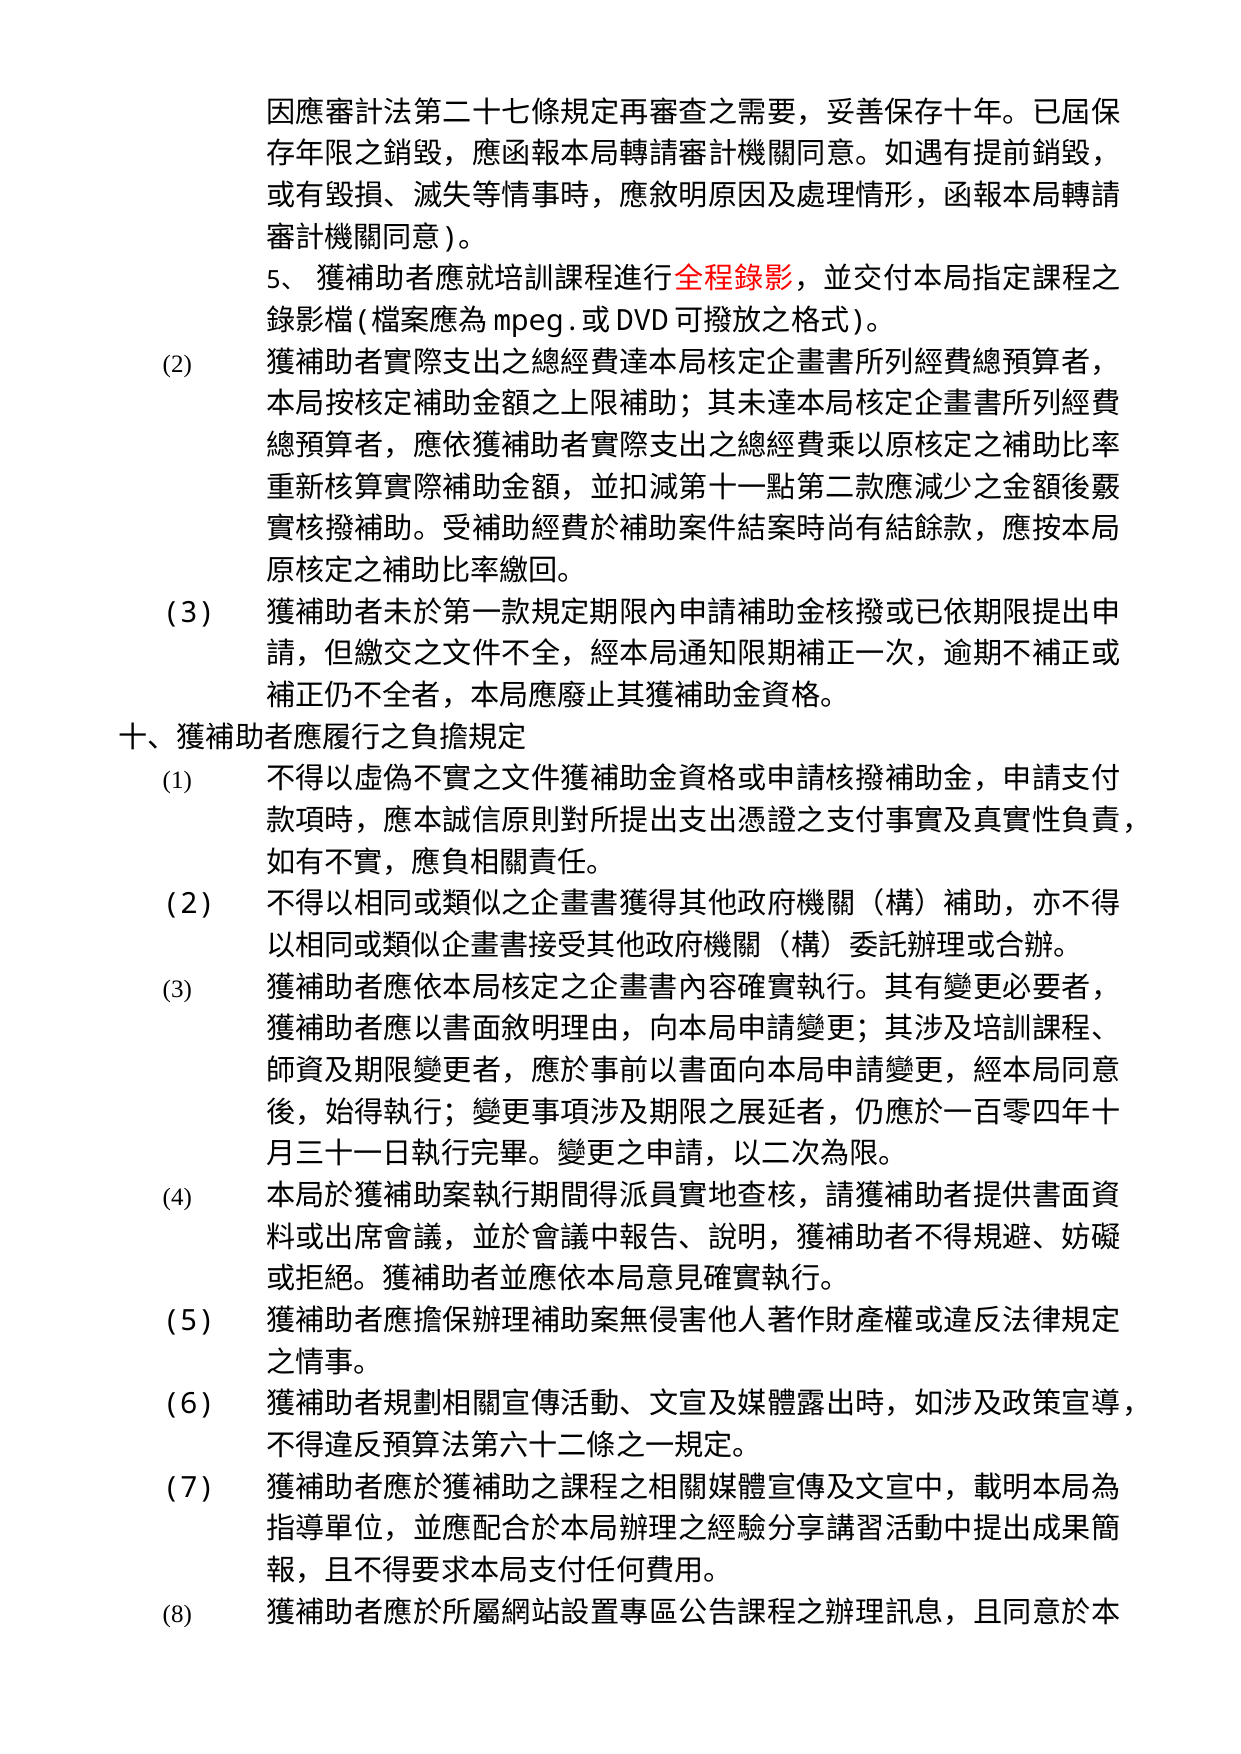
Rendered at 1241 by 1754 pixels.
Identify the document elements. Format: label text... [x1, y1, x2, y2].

list 經會計師簽證之總經費收支明細表(應列明自籌款金額、本局補助金額、補助金產生之利息及其他衍生收入，分別詳列實際支出項目及金額，並加蓋申請者及其經手人、主辦會計人員及負責人印章；其補助經費之原始支出憑證，如經本局報經審計部同意採就地審計方式辦理，得免檢送，但仍應依「文化部補捐助經費原始憑證就地查核應行注意事項」辦理，且應將原始支出憑證按收支明細表費用項目分類，依序編號裝訂成冊，並應依會計法規定妥為保存，且須因應審計法第二十七條規定再審查之需要，妥善保存十年。已屆保存年限之銷毀，應函報本局轉請審計機關同意。如遇有提前銷毀，或有毀損、滅失等情事時，應敘明原因及處理情形，函報本局轉請審計機關同意)。 [266, 89, 1122, 255]
list 獲補助者規劃相關宣傳活動、文宣及媒體露出時，如涉及政策宣導，不得違反預算法第六十二條之一規定。 [162, 1380, 1122, 1464]
list 獲補助者未於第一款規定期限內申請補助金核撥或已依期限提出申請，但繳交之文件不全，經本局通知限期補正一次，逾期不補正或補正仍不全者，本局應廢止其獲補助金資格。 [162, 589, 1122, 714]
text 十、獲補助者應履行之負擔規定 [118, 714, 1122, 755]
list 獲補助者應依本局核定之企畫書內容確實執行。其有變更必要者，獲補助者應以書面敘明理由，向本局申請變更；其涉及培訓課程、師資及期限變更者，應於事前以書面向本局申請變更，經本局同意後，始得執行；變更事項涉及期限之展延者，仍應於一百零四年十月三十一日執行完畢。變更之申請，以二次為限。 [162, 964, 1122, 1172]
list 獲補助者實際支出之總經費達本局核定企畫書所列經費總預算者，本局按核定補助金額之上限補助；其未達本局核定企畫書所列經費總預算者，應依獲補助者實際支出之總經費乘以原核定之補助比率重新核算實際補助金額，並扣減第十一點第二款應減少之金額後覈實核撥補助。受補助經費於補助案件結案時尚有結餘款，應按本局原核定之補助比率繳回。 [162, 339, 1122, 589]
list 獲補助者應於所屬網站設置專區公告課程之辦理訊息，且同意於本 [162, 1589, 1122, 1630]
list 不得以相同或類似之企畫書獲得其他政府機關（構）補助，亦不得以相同或類似企畫書接受其他政府機關（構）委託辦理或合辦。 [162, 880, 1122, 964]
list 獲補助者應於獲補助之課程之相關媒體宣傳及文宣中，載明本局為指導單位，並應配合於本局辦理之經驗分享講習活動中提出成果簡報，且不得要求本局支付任何費用。 [162, 1464, 1122, 1589]
list 不得以虛偽不實之文件獲補助金資格或申請核撥補助金，申請支付款項時，應本誠信原則對所提出支出憑證之支付事實及真實性負責，如有不實，應負相關責任。 [162, 755, 1122, 880]
list 獲補助者應擔保辦理補助案無侵害他人著作財產權或違反法律規定之情事。 [162, 1297, 1122, 1380]
list 本局於獲補助案執行期間得派員實地查核，請獲補助者提供書面資料或出席會議，並於會議中報告、說明，獲補助者不得規避、妨礙或拒絕。獲補助者並應依本局意見確實執行。 [162, 1172, 1122, 1297]
list 獲補助者應就培訓課程進行全程錄影，並交付本局指定課程之錄影檔(檔案應為mpeg.或DVD可撥放之格式)。 [266, 255, 1122, 339]
